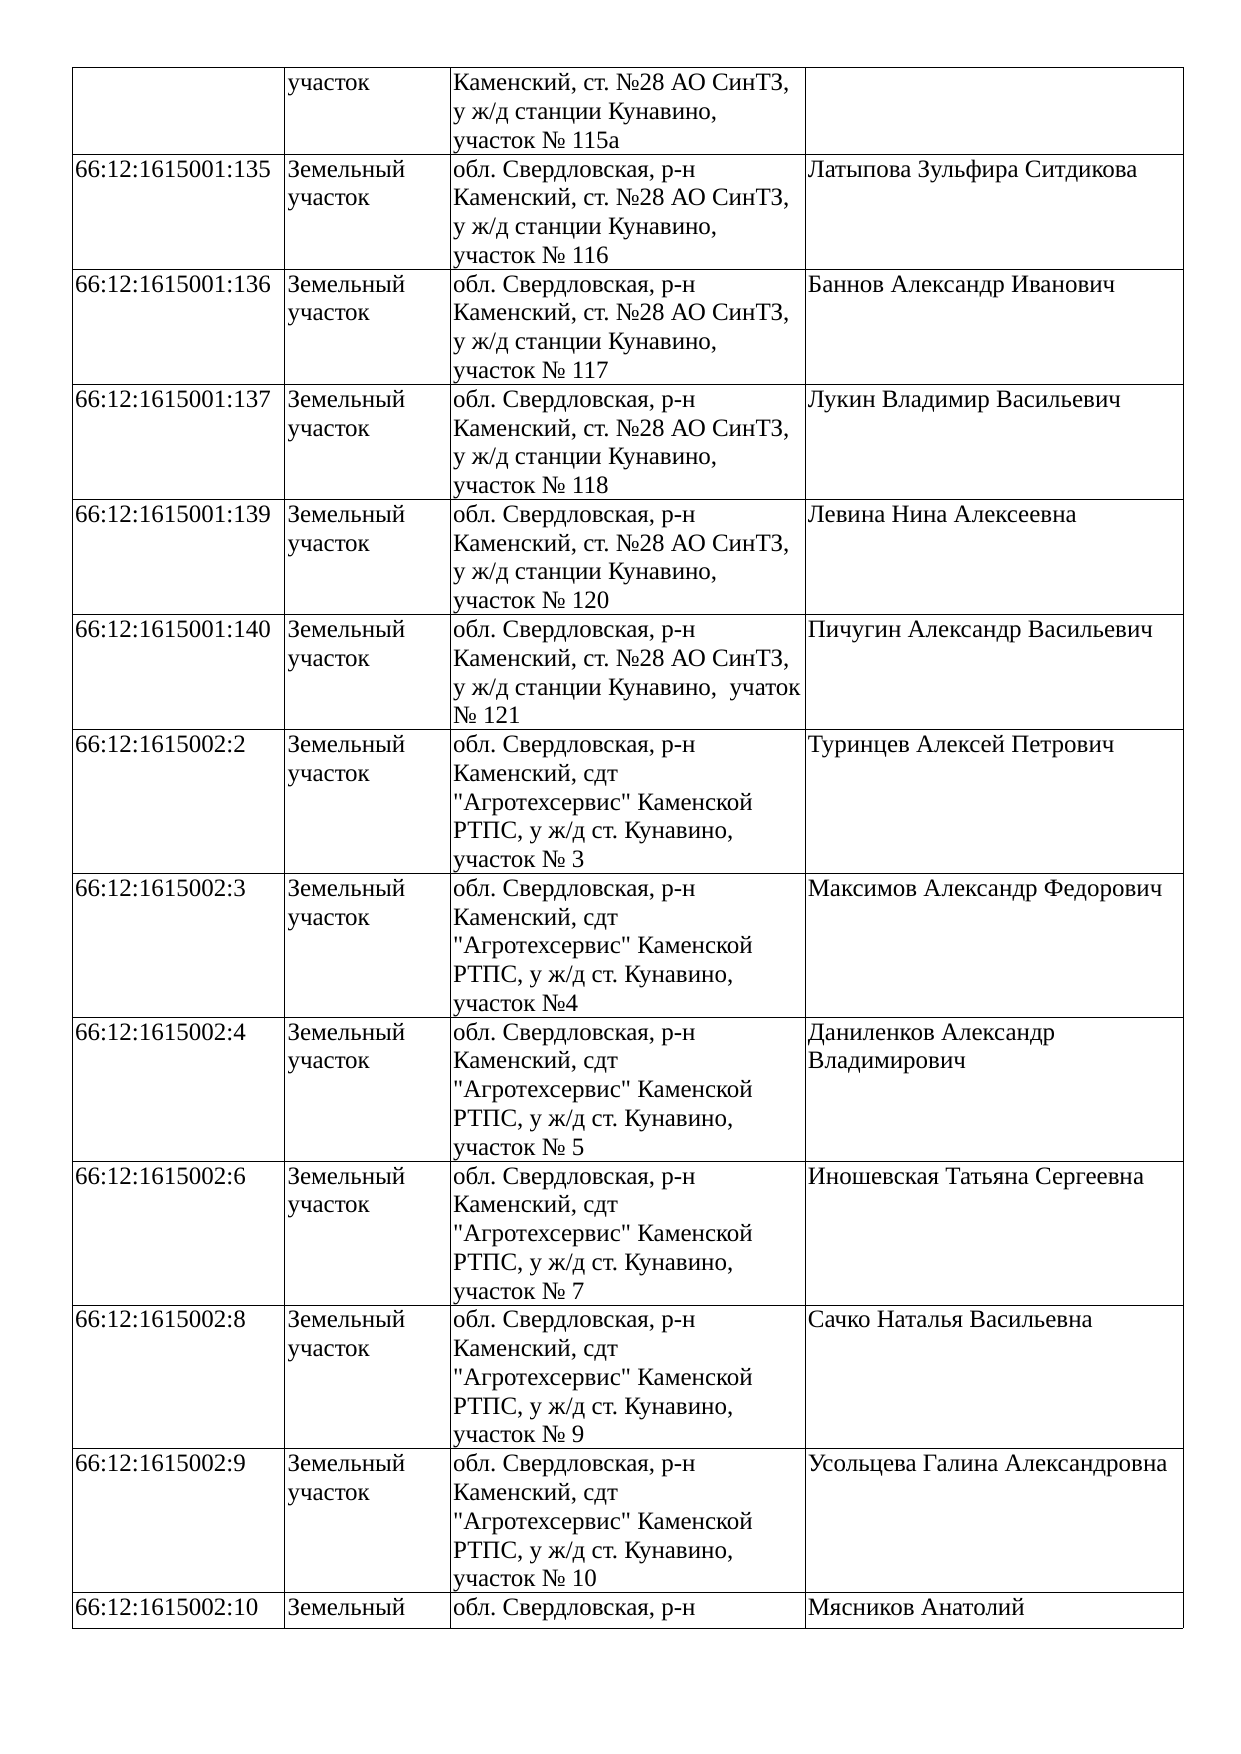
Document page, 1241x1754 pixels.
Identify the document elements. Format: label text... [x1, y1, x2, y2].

table_cell 66:12:1615002:3 [73, 874, 284, 1017]
table_cell 66:12:1615001:136 [73, 270, 284, 384]
table_cell 66:12:1615002:9 [73, 1449, 284, 1592]
table_cell Земельный участок [285, 500, 450, 614]
table_cell Туринцев Алексей Петрович [806, 730, 1183, 873]
table_cell Земельный участок [285, 730, 450, 873]
table_cell 66:12:1615002:8 [73, 1306, 284, 1448]
table_cell Пичугин Александр Васильевич [806, 615, 1183, 729]
table_cell Каменский, ст. №28 АО СинТЗ, у ж/д станции Кунавино, участок № 115а [451, 68, 805, 153]
table_cell обл. Свердловская, р-н Каменский, сдт "Агротехсервис" Каменской РТПС, у ж/д ст. Кунавино, участок № 9 [451, 1306, 805, 1448]
table_cell Мясников Анатолий [806, 1593, 1183, 1628]
table_cell 66:12:1615001:139 [73, 500, 284, 614]
table_cell Баннов Александр Иванович [806, 270, 1183, 384]
table_cell участок [285, 68, 450, 153]
table_cell обл. Свердловская, р-н Каменский, сдт "Агротехсервис" Каменской РТПС, у ж/д ст. Кунавино, участок № 7 [451, 1162, 805, 1304]
table_cell Максимов Александр Федорович [806, 874, 1183, 1017]
table_cell Земельный участок [285, 1449, 450, 1592]
table_cell Левина Нина Алексеевна [806, 500, 1183, 614]
table_cell Земельный участок [285, 155, 450, 269]
table_cell обл. Свердловская, р-н Каменский, сдт "Агротехсервис" Каменской РТПС, у ж/д ст. Кунавино, участок № 5 [451, 1018, 805, 1161]
table_cell Латыпова Зульфира Ситдикова [806, 155, 1183, 269]
table_cell [73, 68, 284, 153]
table_cell Усольцева Галина Александровна [806, 1449, 1183, 1592]
table_cell обл. Свердловская, р-н Каменский, сдт "Агротехсервис" Каменской РТПС, у ж/д ст. Кунавино, участок № 3 [451, 730, 805, 873]
table_cell Земельный участок [285, 874, 450, 1017]
table_cell Земельный участок [285, 1306, 450, 1448]
table_cell [806, 68, 1183, 153]
table_cell 66:12:1615001:137 [73, 385, 284, 499]
table_cell Лукин Владимир Васильевич [806, 385, 1183, 499]
table_cell 66:12:1615002:10 [73, 1593, 284, 1628]
table_cell 66:12:1615002:6 [73, 1162, 284, 1304]
table_cell Сачко Наталья Васильевна [806, 1306, 1183, 1448]
table_cell 66:12:1615001:140 [73, 615, 284, 729]
table_cell 66:12:1615002:4 [73, 1018, 284, 1161]
table_cell Земельный [285, 1593, 450, 1628]
table_cell 66:12:1615001:135 [73, 155, 284, 269]
table_cell Даниленков Александр Владимирович [806, 1018, 1183, 1161]
table_cell обл. Свердловская, р-н Каменский, ст. №28 АО СинТЗ, у ж/д станции Кунавино, участок № 117 [451, 270, 805, 384]
table_cell обл. Свердловская, р-н Каменский, ст. №28 АО СинТЗ, у ж/д станции Кунавино, участок № 118 [451, 385, 805, 499]
table_cell обл. Свердловская, р-н Каменский, ст. №28 АО СинТЗ, у ж/д станции Кунавино, учаток № 121 [451, 615, 805, 729]
table_cell обл. Свердловская, р-н Каменский, ст. №28 АО СинТЗ, у ж/д станции Кунавино, участок № 120 [451, 500, 805, 614]
table_cell 66:12:1615002:2 [73, 730, 284, 873]
table_cell обл. Свердловская, р-н [451, 1593, 805, 1628]
table_cell Земельный участок [285, 1018, 450, 1161]
table_cell Земельный участок [285, 385, 450, 499]
table_cell обл. Свердловская, р-н Каменский, ст. №28 АО СинТЗ, у ж/д станции Кунавино, участок № 116 [451, 155, 805, 269]
table_cell Иношевская Татьяна Сергеевна [806, 1162, 1183, 1304]
table_cell Земельный участок [285, 270, 450, 384]
table_cell обл. Свердловская, р-н Каменский, сдт "Агротехсервис" Каменской РТПС, у ж/д ст. Кунавино, участок № 10 [451, 1449, 805, 1592]
table_cell Земельный участок [285, 1162, 450, 1304]
table_cell обл. Свердловская, р-н Каменский, сдт "Агротехсервис" Каменской РТПС, у ж/д ст. Кунавино, участок №4 [451, 874, 805, 1017]
table_cell Земельный участок [285, 615, 450, 729]
